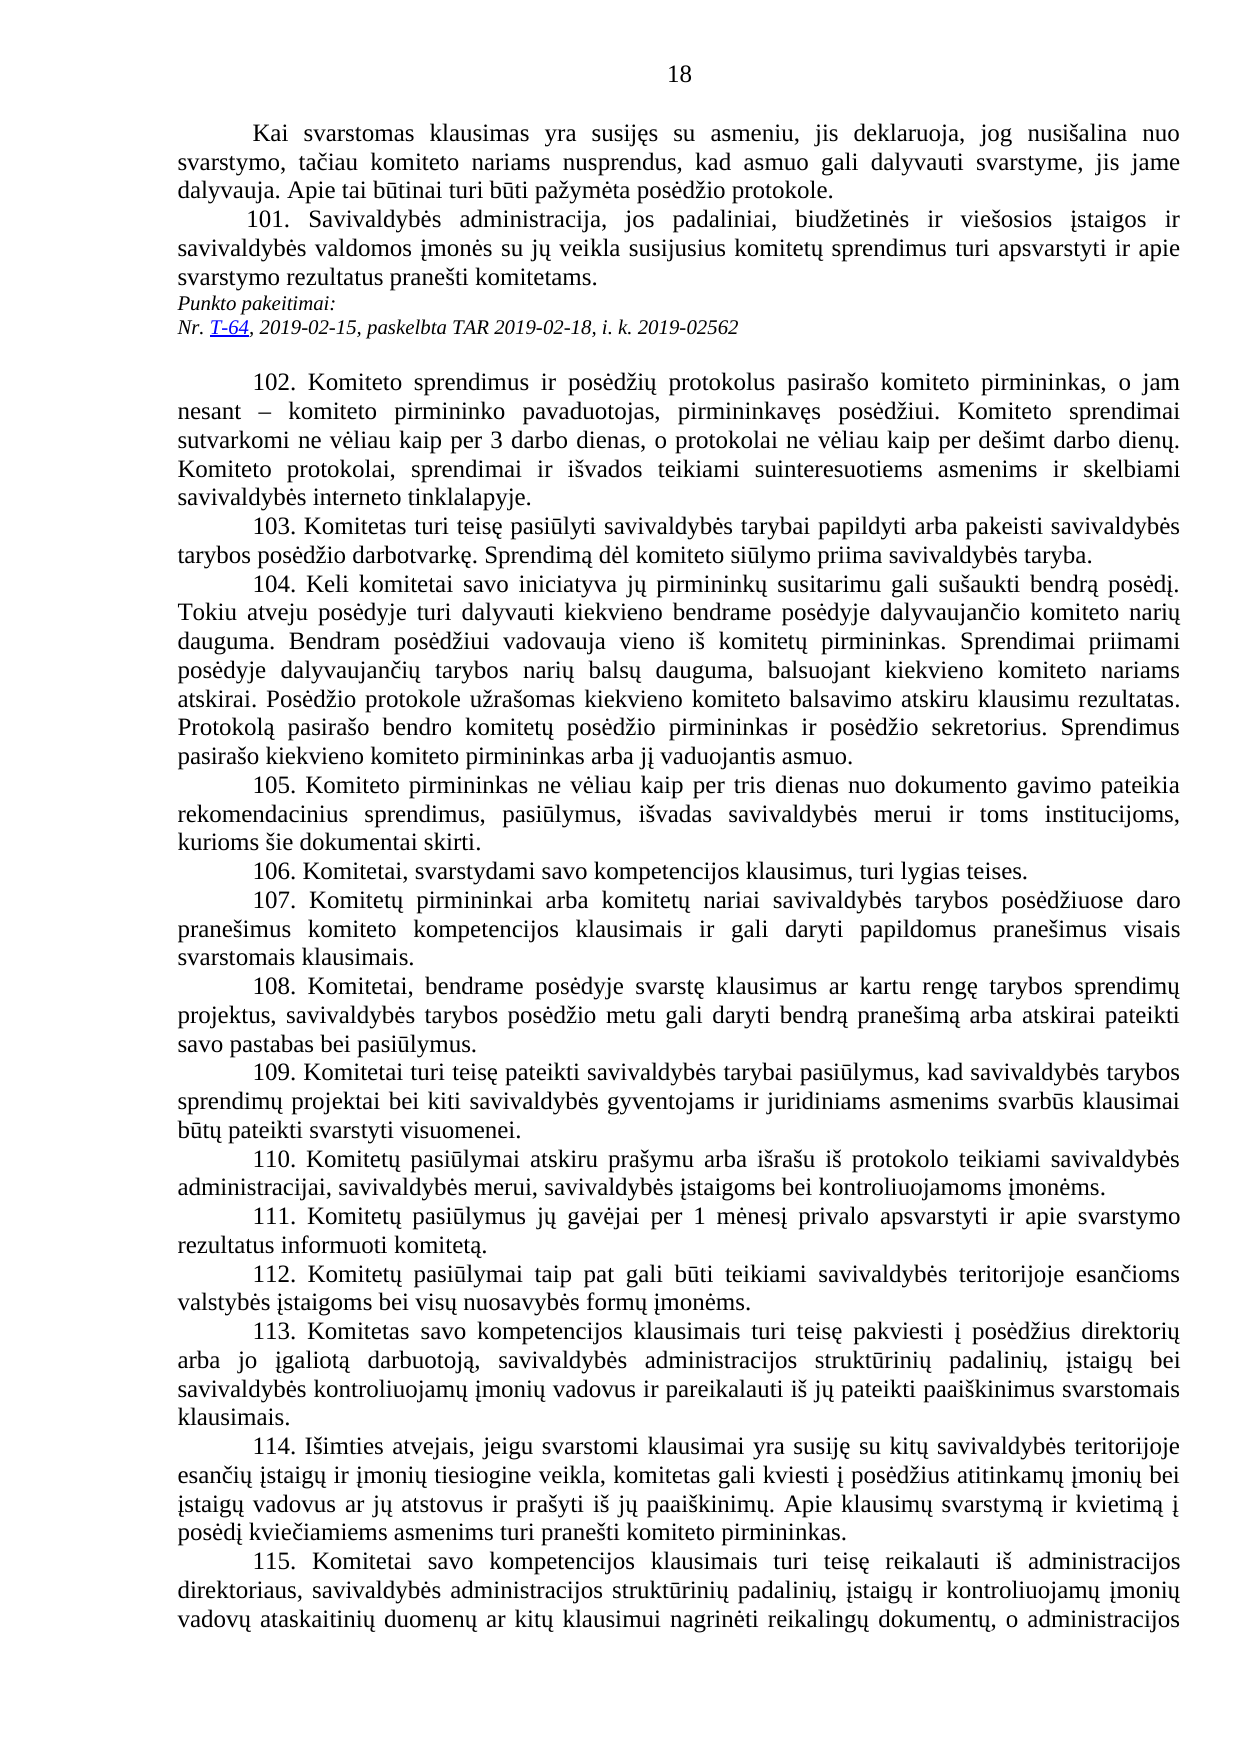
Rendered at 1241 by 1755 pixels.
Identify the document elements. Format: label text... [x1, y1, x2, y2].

text 113. Komitetas savo kompetencijos klausimais turi teisę pakviesti į posėdžius direktorių arba jo įgaliotą darbuotoją, savivaldybės administracijos struktūrinių padalinių, įstaigų bei savivaldybės kontroliuojamų įmonių vadovus ir pareikalauti iš jų pateikti paaiškinimus svarstomais klausimais. [177, 1316, 1181, 1431]
text Nr. T-64, 2019-02-15, paskelbta TAR 2019-02-18, i. k. 2019-02562 [177, 315, 1181, 339]
text 107. Komitetų pirmininkai arba komitetų nariai savivaldybės tarybos posėdžiuose daro pranešimus komiteto kompetencijos klausimais ir gali daryti papildomus pranešimus visais svarstomais klausimais. [177, 885, 1181, 971]
text 109. Komitetai turi teisę pateikti savivaldybės tarybai pasiūlymus, kad savivaldybės tarybos sprendimų projektai bei kiti savivaldybės gyventojams ir juridiniams asmenims svarbūs klausimai būtų pateikti svarstyti visuomenei. [177, 1057, 1181, 1144]
text 112. Komitetų pasiūlymai taip pat gali būti teikiami savivaldybės teritorijoje esančioms valstybės įstaigoms bei visų nuosavybės formų įmonėms. [177, 1259, 1181, 1316]
text 115. Komitetai savo kompetencijos klausimais turi teisę reikalauti iš administracijos direktoriaus, savivaldybės administracijos struktūrinių padalinių, įstaigų ir kontroliuojamų įmonių vadovų ataskaitinių duomenų ar kitų klausimui nagrinėti reikalingų dokumentų, o administracijos [177, 1546, 1181, 1632]
text 102. Komiteto sprendimus ir posėdžių protokolus pasirašo komiteto pirmininkas, o jam nesant – komiteto pirmininko pavaduotojas, pirmininkavęs posėdžiui. Komiteto sprendimai sutvarkomi ne vėliau kaip per 3 darbo dienas, o protokolai ne vėliau kaip per dešimt darbo dienų. Komiteto protokolai, sprendimai ir išvados teikiami suinteresuotiems asmenims ir skelbiami savivaldybės interneto tinklalapyje. [177, 367, 1181, 511]
text 105. Komiteto pirmininkas ne vėliau kaip per tris dienas nuo dokumento gavimo pateikia rekomendacinius sprendimus, pasiūlymus, išvadas savivaldybės merui ir toms institucijoms, kurioms šie dokumentai skirti. [177, 770, 1181, 856]
text 114. Išimties atvejais, jeigu svarstomi klausimai yra susiję su kitų savivaldybės teritorijoje esančių įstaigų ir įmonių tiesiogine veikla, komitetas gali kviesti į posėdžius atitinkamų įmonių bei įstaigų vadovus ar jų atstovus ir prašyti iš jų paaiškinimų. Apie klausimų svarstymą ir kvietimą į posėdį kviečiamiems asmenims turi pranešti komiteto pirmininkas. [177, 1431, 1181, 1546]
text 108. Komitetai, bendrame posėdyje svarstę klausimus ar kartu rengę tarybos sprendimų projektus, savivaldybės tarybos posėdžio metu gali daryti bendrą pranešimą arba atskirai pateikti savo pastabas bei pasiūlymus. [177, 971, 1181, 1057]
text 103. Komitetas turi teisę pasiūlyti savivaldybės tarybai papildyti arba pakeisti savivaldybės tarybos posėdžio darbotvarkę. Sprendimą dėl komiteto siūlymo priima savivaldybės taryba. [177, 511, 1181, 569]
text 104. Keli komitetai savo iniciatyva jų pirmininkų susitarimu gali sušaukti bendrą posėdį. Tokiu atveju posėdyje turi dalyvauti kiekvieno bendrame posėdyje dalyvaujančio komiteto narių dauguma. Bendram posėdžiui vadovauja vieno iš komitetų pirmininkas. Sprendimai priimami posėdyje dalyvaujančių tarybos narių balsų dauguma, balsuojant kiekvieno komiteto nariams atskirai. Posėdžio protokole užrašomas kiekvieno komiteto balsavimo atskiru klausimu rezultatas. Protokolą pasirašo bendro komitetų posėdžio pirmininkas ir posėdžio sekretorius. Sprendimus pasirašo kiekvieno komiteto pirmininkas arba jį vaduojantis asmuo. [177, 569, 1181, 770]
text 106. Komitetai, svarstydami savo kompetencijos klausimus, turi lygias teises. [177, 856, 1181, 885]
text 101. Savivaldybės administracija, jos padaliniai, biudžetinės ir viešosios įstaigos ir savivaldybės valdomos įmonės su jų veikla susijusius komitetų sprendimus turi apsvarstyti ir apie svarstymo rezultatus pranešti komitetams. [177, 204, 1181, 291]
text Punkto pakeitimai: [177, 291, 1181, 315]
text Kai svarstomas klausimas yra susijęs su asmeniu, jis deklaruoja, jog nusišalina nuo svarstymo, tačiau komiteto nariams nusprendus, kad asmuo gali dalyvauti svarstyme, jis jame dalyvauja. Apie tai būtinai turi būti pažymėta posėdžio protokole. [177, 118, 1181, 204]
text 110. Komitetų pasiūlymai atskiru prašymu arba išrašu iš protokolo teikiami savivaldybės administracijai, savivaldybės merui, savivaldybės įstaigoms bei kontroliuojamoms įmonėms. [177, 1144, 1181, 1201]
text 111. Komitetų pasiūlymus jų gavėjai per 1 mėnesį privalo apsvarstyti ir apie svarstymo rezultatus informuoti komitetą. [177, 1201, 1181, 1259]
